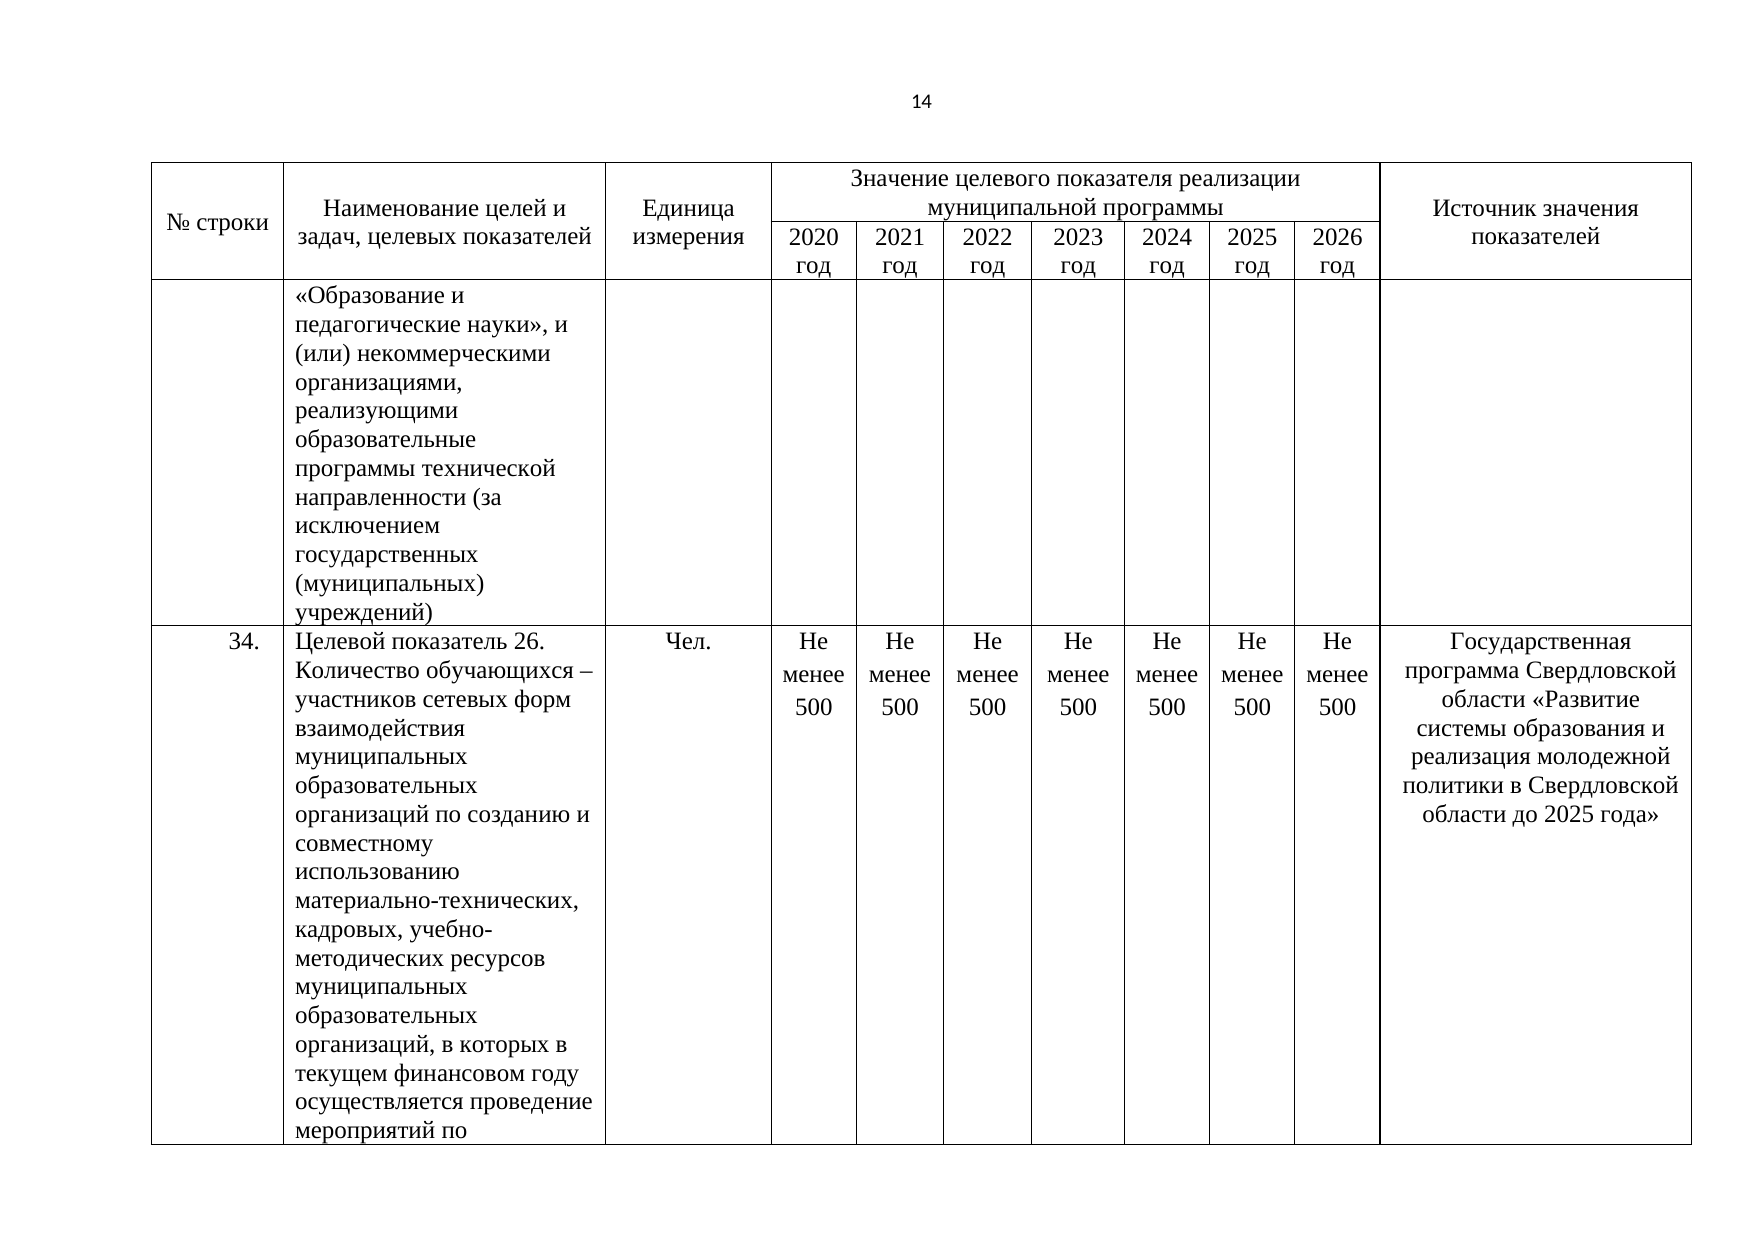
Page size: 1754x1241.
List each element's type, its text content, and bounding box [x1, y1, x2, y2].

table_cell Не менее 500 [944, 626, 1031, 1144]
table_cell [152, 626, 283, 1144]
table_cell Не менее 500 [857, 626, 943, 1144]
table_header Наименование целей и задач, целевых показателей [284, 163, 605, 279]
table_cell Чел. [606, 626, 771, 1144]
table_cell [857, 280, 943, 625]
table_cell Не менее 500 [1210, 626, 1294, 1144]
table_cell [944, 280, 1031, 625]
table_cell [1295, 280, 1379, 625]
table_cell [1381, 280, 1691, 625]
table_cell [606, 280, 771, 625]
table_cell 2022 год [944, 222, 1031, 279]
table_cell Не менее 500 [772, 626, 856, 1144]
table_cell Государственная программа Свердловской области «Развитие системы образования и реализация молодежной политики в Свердловской области до 2025 года» [1381, 626, 1691, 1144]
table_cell [152, 280, 283, 625]
table_cell Целевой показатель 26. Количество обучающихся – участников сетевых форм взаимодействия муниципальных образовательных организаций по созданию и совместному использованию материально-технических, кадровых, учебно-методических ресурсов муниципальных образовательных организаций, в которых в текущем финансовом году осуществляется проведение мероприятий по [284, 626, 605, 1144]
table_cell [772, 280, 856, 625]
table_cell [1032, 280, 1124, 625]
table_cell 2020 год [772, 222, 856, 279]
table_cell 2024 год [1125, 222, 1209, 279]
table_cell 2026 год [1295, 222, 1379, 279]
table_cell «Образование и педагогические науки», и (или) некоммерческими организациями, реализующими образовательные программы технической направленности (за исключением государственных (муниципальных) учреждений) [284, 280, 605, 625]
table_header Значение целевого показателя реализации муниципальной программы [772, 163, 1379, 221]
table_cell [1125, 280, 1209, 625]
table_cell Не менее 500 [1295, 626, 1379, 1144]
table_cell Не менее 500 [1032, 626, 1124, 1144]
table_cell 2025 год [1210, 222, 1294, 279]
table_cell Не менее 500 [1125, 626, 1209, 1144]
table_cell [1210, 280, 1294, 625]
table_cell 2021 год [857, 222, 943, 279]
table_header Источник значения показателей [1381, 163, 1691, 279]
table_cell 2023 год [1032, 222, 1124, 279]
table_header Единица измерения [606, 163, 771, 279]
table_header № строки [152, 163, 283, 279]
